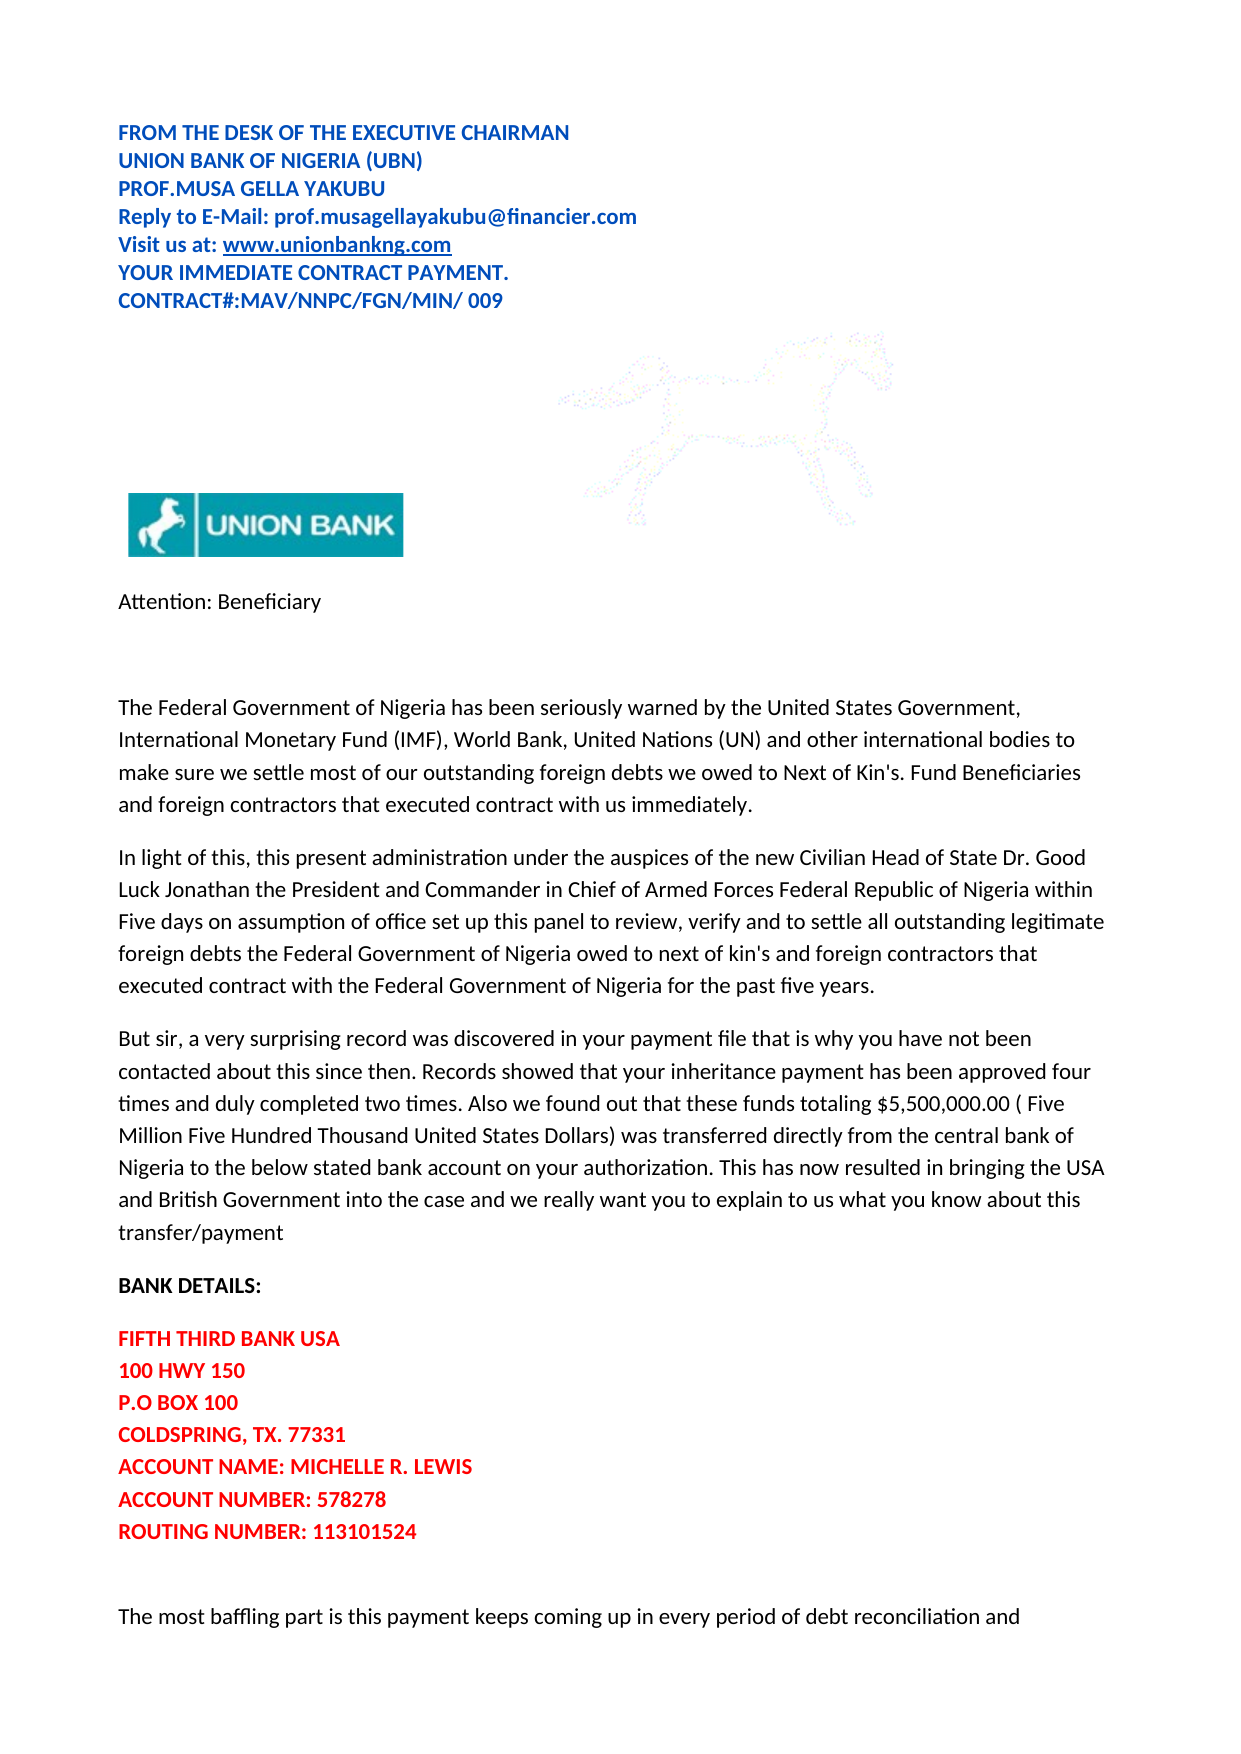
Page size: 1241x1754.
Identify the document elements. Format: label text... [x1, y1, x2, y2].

text ACCOUNT NUMBER: 578278 [118, 1485, 1122, 1513]
text BANK DETAILS: [118, 1271, 1122, 1299]
text The Federal Government of Nigeria has been seriously warned by the United States Government, International Monetary Fund (IMF), World Bank, United Nations (UN) and other international bodies to make sure we settle most of our outstanding foreign debts we owed to Next of Kin's. Fund Beneficiaries and foreign contractors that executed contract with us immediately. [118, 693, 1122, 818]
text YOUR IMMEDIATE CONTRACT PAYMENT. [118, 258, 1122, 286]
text COLDSPRING, TX. 77331 [118, 1420, 1122, 1448]
text Reply to E-Mail: prof.musagellayakubu@financier.com [118, 202, 1122, 230]
text PROF.MUSA GELLA YAKUBU [118, 174, 1122, 202]
text UNION BANK OF NIGERIA (UBN) [118, 146, 1122, 174]
text 100 HWY 150 [118, 1356, 1122, 1384]
text ROUTING NUMBER: 113101524 [118, 1517, 1122, 1545]
text In light of this, this present administration under the auspices of the new Civilian Head of State Dr. Good Luck Jonathan the President and Commander in Chief of Armed Forces Federal Republic of Nigeria within Five days on assumption of office set up this panel to review, verify and to settle all outstanding legitimate foreign debts the Federal Government of Nigeria owed to next of kin's and foreign contractors that executed contract with the Federal Government of Nigeria for the past five years. [118, 843, 1122, 999]
text FIFTH THIRD BANK USA [118, 1324, 1122, 1352]
text The most baffling part is this payment keeps coming up in every period of debt reconciliation and [118, 1602, 1122, 1630]
text Attention: Beneficiary [118, 587, 1122, 615]
text ACCOUNT NAME: MICHELLE R. LEWIS [118, 1452, 1122, 1481]
text But sir, a very surprising record was discovered in your payment file that is why you have not been contacted about this since then. Records showed that your inheritance payment has been approved four times and duly completed two times. Also we found out that these funds totaling $5,500,000.00 ( Five Million Five Hundred Thousand United States Dollars) was transferred directly from the central bank of Nigeria to the below stated bank account on your authorization. This has now resulted in bringing the USA and British Government into the case and we really want you to explain to us what you know about this transfer/payment [118, 1024, 1122, 1246]
text P.O BOX 100 [118, 1388, 1122, 1416]
text Visit us at: www.unionbankng.com [118, 230, 1122, 258]
text FROM THE DESK OF THE EXECUTIVE CHAIRMAN [118, 118, 1122, 146]
text CONTRACT#:MAV/NNPC/FGN/MIN/ 009 [118, 286, 1122, 314]
